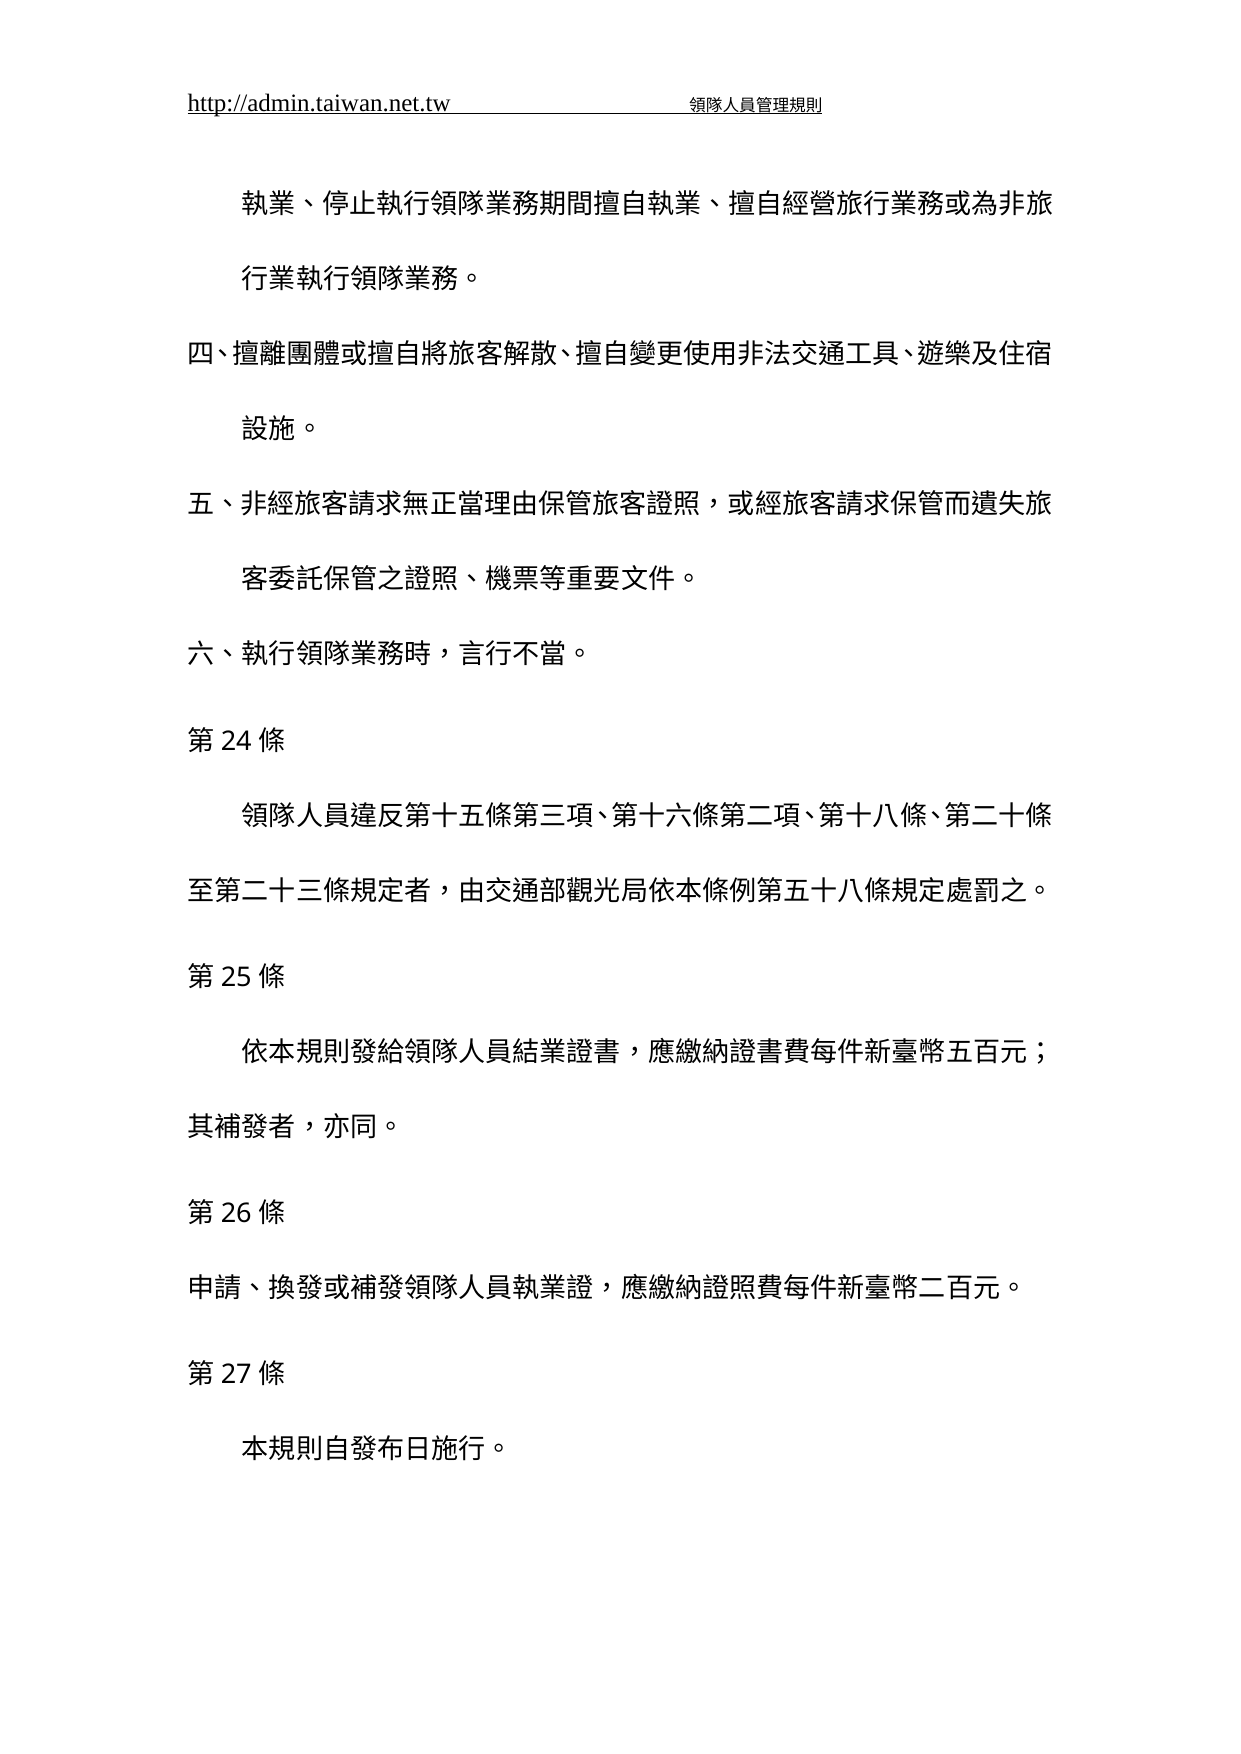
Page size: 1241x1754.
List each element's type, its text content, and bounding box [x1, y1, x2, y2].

text 本規則自發布日施行。 [187, 1409, 1053, 1484]
text 第 27 條 [187, 1334, 1053, 1409]
text 申請、換發或補發領隊人員執業證，應繳納證照費每件新臺幣二百元。 [187, 1248, 1053, 1323]
text 四、擅離團體或擅自將旅客解散、擅自變更使用非法交通工具、遊樂及住宿設施。 [187, 314, 1053, 464]
text 五、非經旅客請求無正當理由保管旅客證照，或經旅客請求保管而遺失旅客委託保管之證照、機票等重要文件。 [187, 464, 1053, 614]
text 第 25 條 [187, 937, 1053, 1012]
text 第 24 條 [187, 701, 1053, 776]
text 領隊人員違反第十五條第三項、第十六條第二項、第十八條、第二十條至第二十三條規定者，由交通部觀光局依本條例第五十八條規定處罰之。 [187, 776, 1053, 926]
text 執業、停止執行領隊業務期間擅自執業、擅自經營旅行業務或為非旅行業執行領隊業務。 [187, 164, 1053, 314]
text 六、執行領隊業務時，言行不當。 [187, 614, 1053, 689]
text 第 26 條 [187, 1173, 1053, 1248]
text 依本規則發給領隊人員結業證書，應繳納證書費每件新臺幣五百元；其補發者，亦同。 [187, 1012, 1053, 1162]
